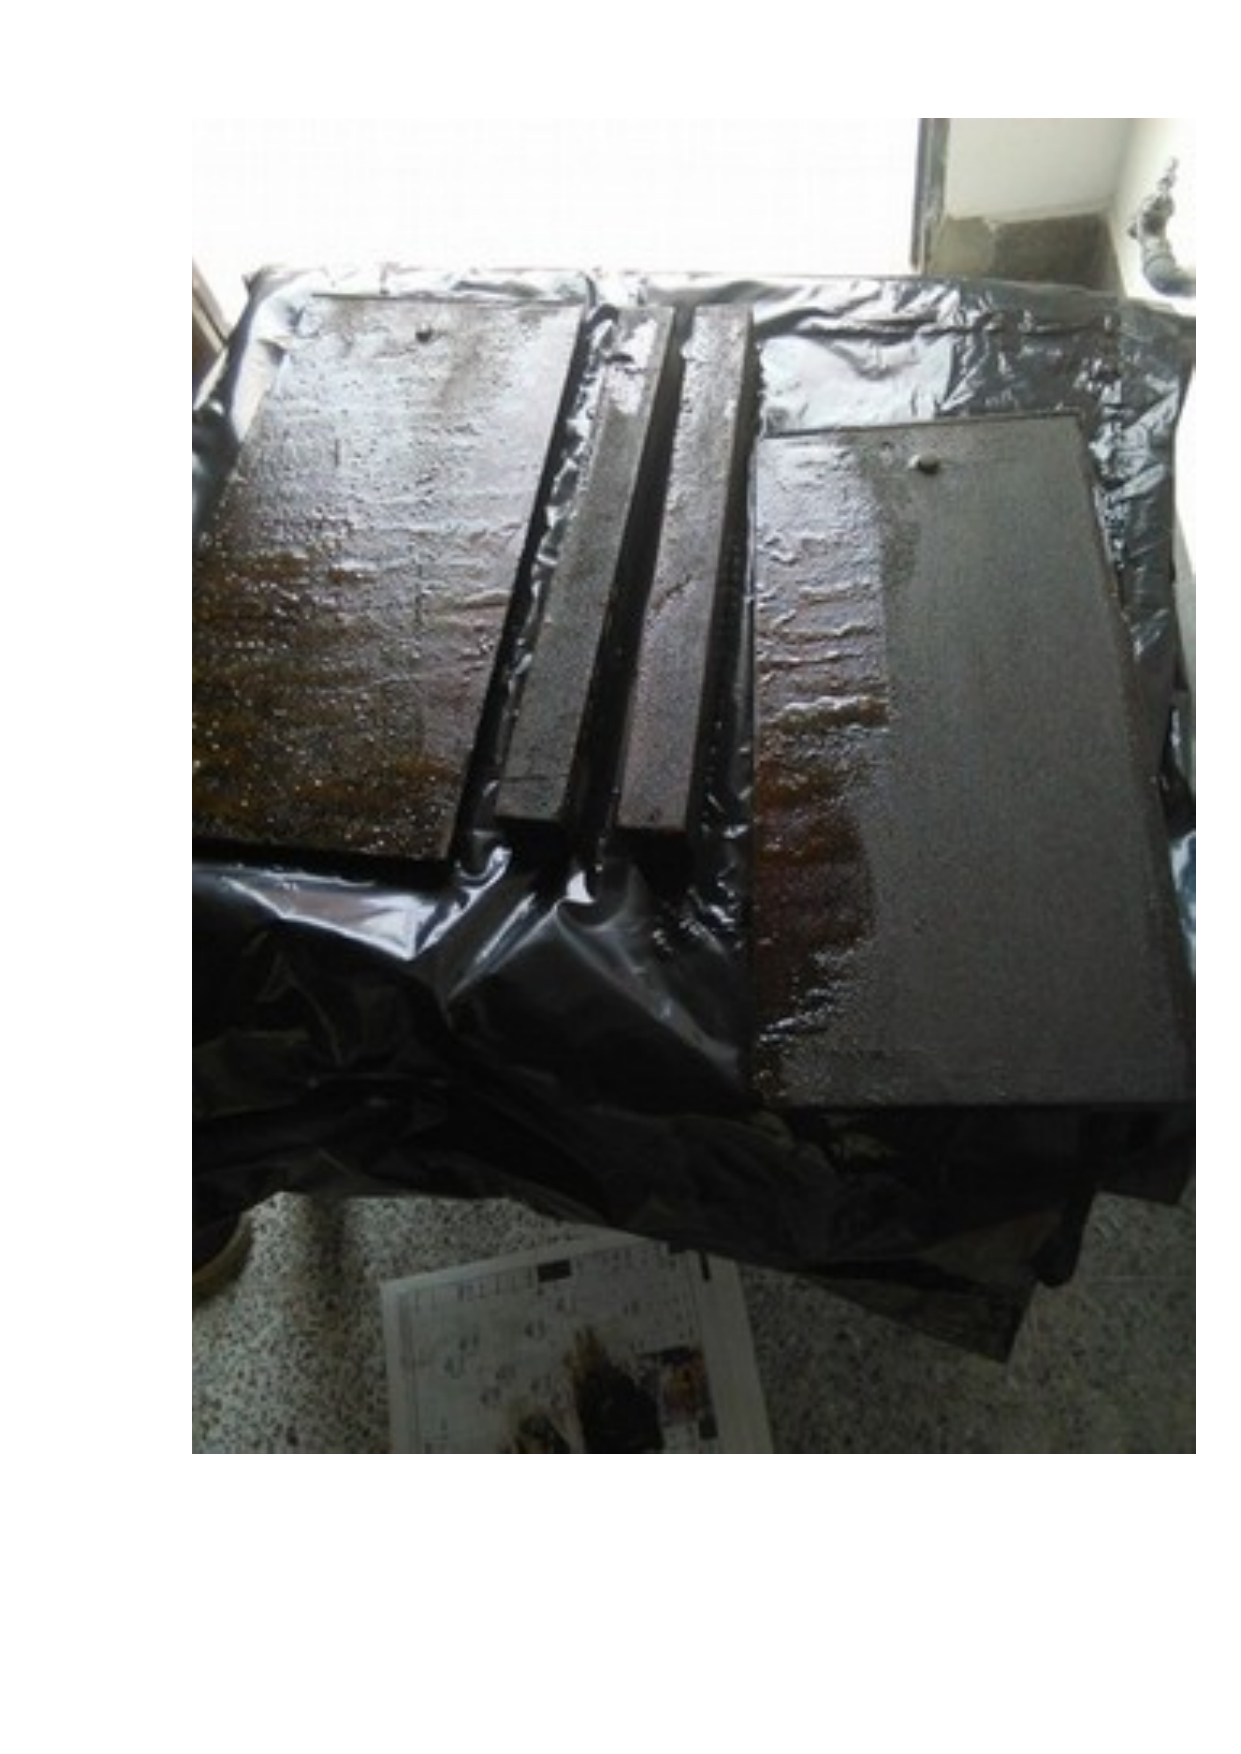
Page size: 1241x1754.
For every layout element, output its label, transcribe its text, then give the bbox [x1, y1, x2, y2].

picture [192, 118, 1196, 1454]
list Luego, lo dejaremos actuar entre 15 a 20 minutos que es lo que recomienda la mayoría de los fabricantes. * Pasado este tiempo, notaremos que la pintura comienza a quebrarse o hincharse, entonces comenzaremos a retirar la misma con ayuda de una espátula. Cuando usemos este instrumento, debemos tener cuidado de trabajar siempre en dirección a la veta (en el caso de la madera), para no rayarla. [177, 118, 192, 1453]
